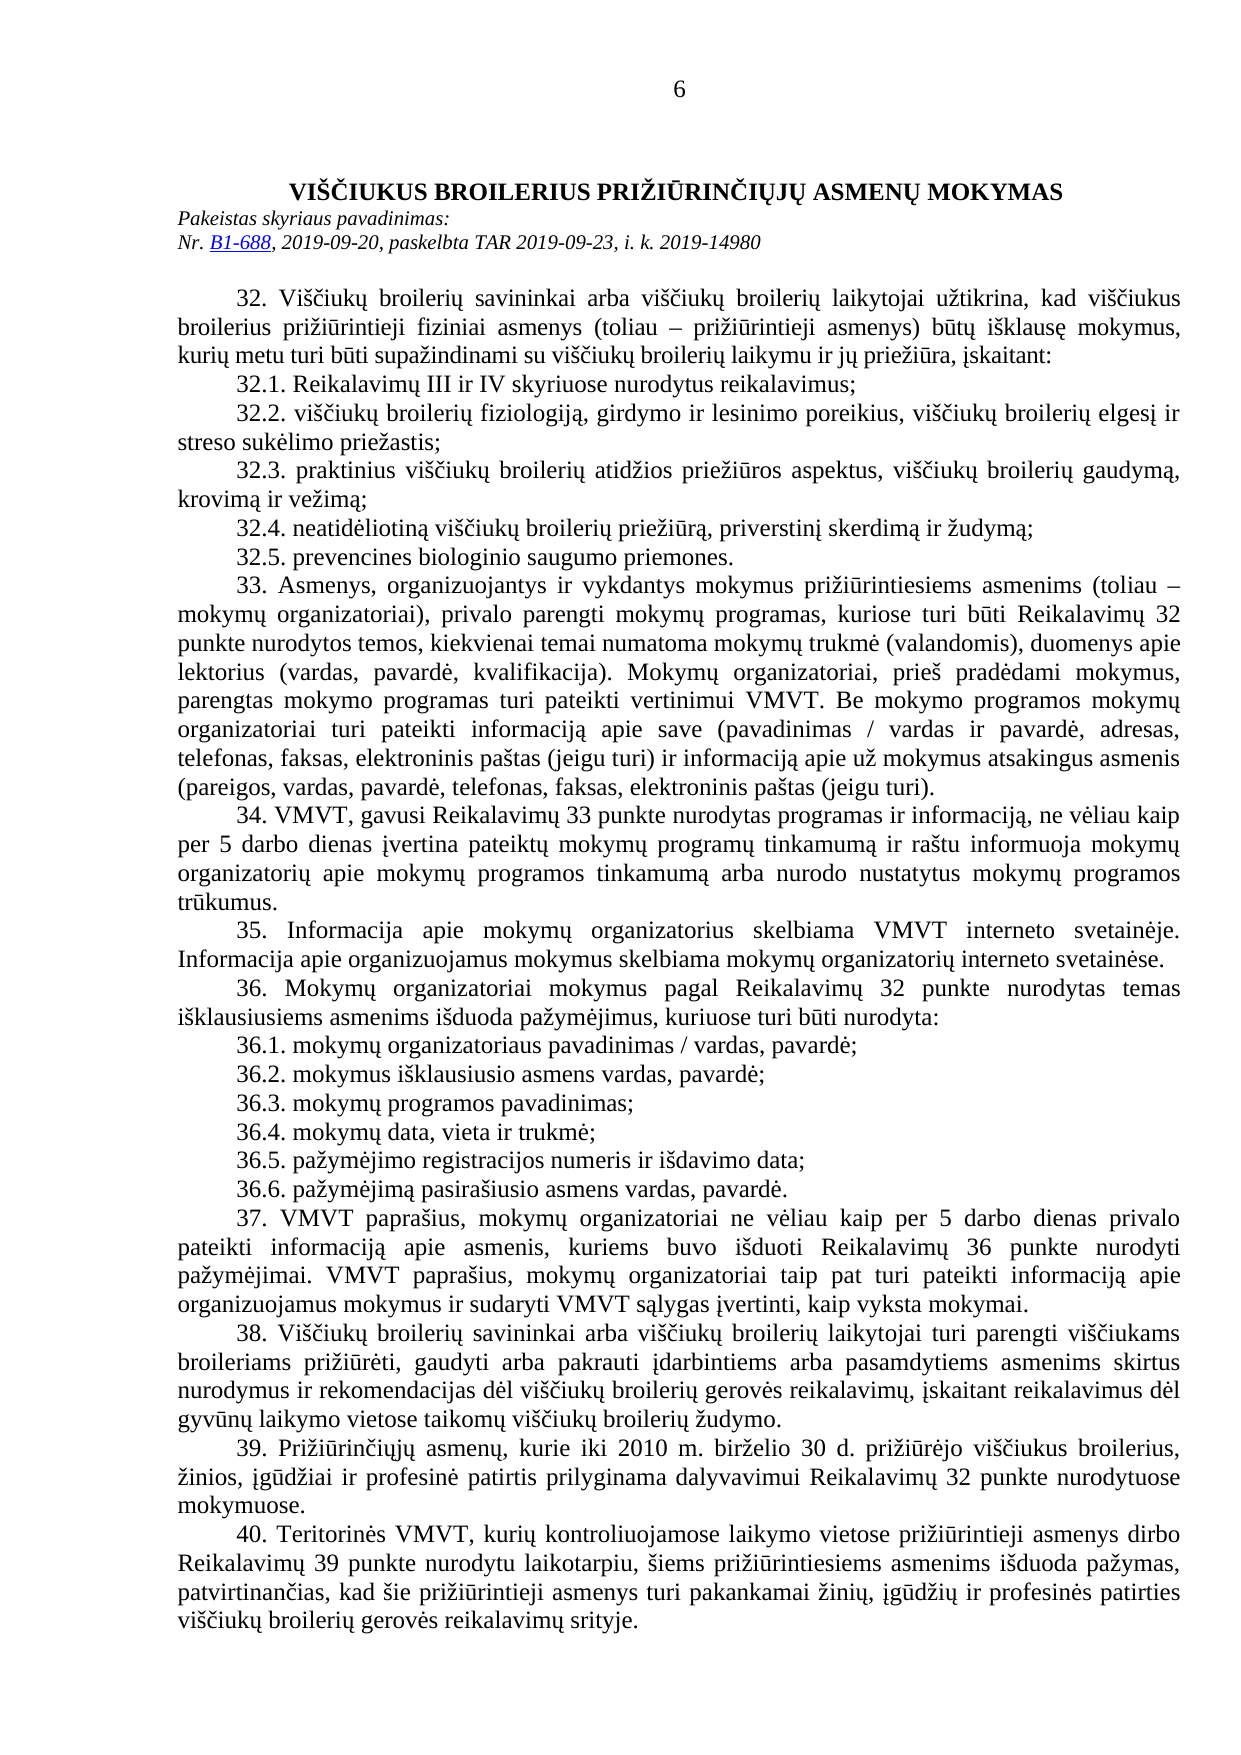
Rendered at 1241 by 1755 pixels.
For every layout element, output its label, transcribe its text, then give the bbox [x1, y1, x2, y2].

text 39. Prižiūrinčiųjų asmenų, kurie iki 2010 m. birželio 30 d. prižiūrėjo viščiukus broilerius, žinios, įgūdžiai ir profesinė patirtis prilyginama dalyvavimui Reikalavimų 32 punkte nurodytuose mokymuose. [177, 1433, 1181, 1519]
text 32.5. prevencines biologinio saugumo priemones. [177, 542, 1181, 570]
text 36.5. pažymėjimo registracijos numeris ir išdavimo data; [177, 1145, 1181, 1174]
text Nr. B1-688, 2019-09-20, paskelbta TAR 2019-09-23, i. k. 2019-14980 [177, 230, 1181, 254]
text 36.2. mokymus išklausiusio asmens vardas, pavardė; [177, 1059, 1181, 1088]
text 37. VMVT paprašius, mokymų organizatoriai ne vėliau kaip per 5 darbo dienas privalo pateikti informaciją apie asmenis, kuriems buvo išduoti Reikalavimų 36 punkte nurodyti pažymėjimai. VMVT paprašius, mokymų organizatoriai taip pat turi pateikti informaciją apie organizuojamus mokymus ir sudaryti VMVT sąlygas įvertinti, kaip vyksta mokymai. [177, 1203, 1181, 1318]
text 32. Viščiukų broilerių savininkai arba viščiukų broilerių laikytojai užtikrina, kad viščiukus broilerius prižiūrintieji fiziniai asmenys (toliau – prižiūrintieji asmenys) būtų išklausę mokymus, kurių metu turi būti supažindinami su viščiukų broilerių laikymu ir jų priežiūra, įskaitant: [177, 283, 1181, 369]
text VIŠČIUKUS BROILERIUS PRIŽIŪRINČIŲJŲ ASMENŲ MOKYMAS [177, 177, 1181, 206]
text 36.6. pažymėjimą pasirašiusio asmens vardas, pavardė. [177, 1174, 1181, 1203]
text 36.1. mokymų organizatoriaus pavadinimas / vardas, pavardė; [177, 1030, 1181, 1059]
text 36. Mokymų organizatoriai mokymus pagal Reikalavimų 32 punkte nurodytas temas išklausiusiems asmenims išduoda pažymėjimus, kuriuose turi būti nurodyta: [177, 973, 1181, 1030]
text 32.3. praktinius viščiukų broilerių atidžios priežiūros aspektus, viščiukų broilerių gaudymą, krovimą ir vežimą; [177, 455, 1181, 513]
text 34. VMVT, gavusi Reikalavimų 33 punkte nurodytas programas ir informaciją, ne vėliau kaip per 5 darbo dienas įvertina pateiktų mokymų programų tinkamumą ir raštu informuoja mokymų organizatorių apie mokymų programos tinkamumą arba nurodo nustatytus mokymų programos trūkumus. [177, 800, 1181, 915]
text 35. Informacija apie mokymų organizatorius skelbiama VMVT interneto svetainėje. Informacija apie organizuojamus mokymus skelbiama mokymų organizatorių interneto svetainėse. [177, 915, 1181, 973]
text 38. Viščiukų broilerių savininkai arba viščiukų broilerių laikytojai turi parengti viščiukams broileriams prižiūrėti, gaudyti arba pakrauti įdarbintiems arba pasamdytiems asmenims skirtus nurodymus ir rekomendacijas dėl viščiukų broilerių gerovės reikalavimų, įskaitant reikalavimus dėl gyvūnų laikymo vietose taikomų viščiukų broilerių žudymo. [177, 1318, 1181, 1433]
text Pakeistas skyriaus pavadinimas: [177, 206, 1181, 230]
text 33. Asmenys, organizuojantys ir vykdantys mokymus prižiūrintiesiems asmenims (toliau – mokymų organizatoriai), privalo parengti mokymų programas, kuriose turi būti Reikalavimų 32 punkte nurodytos temos, kiekvienai temai numatoma mokymų trukmė (valandomis), duomenys apie lektorius (vardas, pavardė, kvalifikacija). Mokymų organizatoriai, prieš pradėdami mokymus, parengtas mokymo programas turi pateikti vertinimui VMVT. Be mokymo programos mokymų organizatoriai turi pateikti informaciją apie save (pavadinimas / vardas ir pavardė, adresas, telefonas, faksas, elektroninis paštas (jeigu turi) ir informaciją apie už mokymus atsakingus asmenis (pareigos, vardas, pavardė, telefonas, faksas, elektroninis paštas (jeigu turi). [177, 570, 1181, 800]
text 40. Teritorinės VMVT, kurių kontroliuojamose laikymo vietose prižiūrintieji asmenys dirbo Reikalavimų 39 punkte nurodytu laikotarpiu, šiems prižiūrintiesiems asmenims išduoda pažymas, patvirtinančias, kad šie prižiūrintieji asmenys turi pakankamai žinių, įgūdžių ir profesinės patirties viščiukų broilerių gerovės reikalavimų srityje. [177, 1519, 1181, 1634]
text 36.4. mokymų data, vieta ir trukmė; [177, 1117, 1181, 1145]
text 32.1. Reikalavimų III ir IV skyriuose nurodytus reikalavimus; [177, 369, 1181, 398]
text 32.2. viščiukų broilerių fiziologiją, girdymo ir lesinimo poreikius, viščiukų broilerių elgesį ir streso sukėlimo priežastis; [177, 398, 1181, 455]
text 32.4. neatidėliotiną viščiukų broilerių priežiūrą, priverstinį skerdimą ir žudymą; [177, 513, 1181, 542]
text 36.3. mokymų programos pavadinimas; [177, 1088, 1181, 1117]
